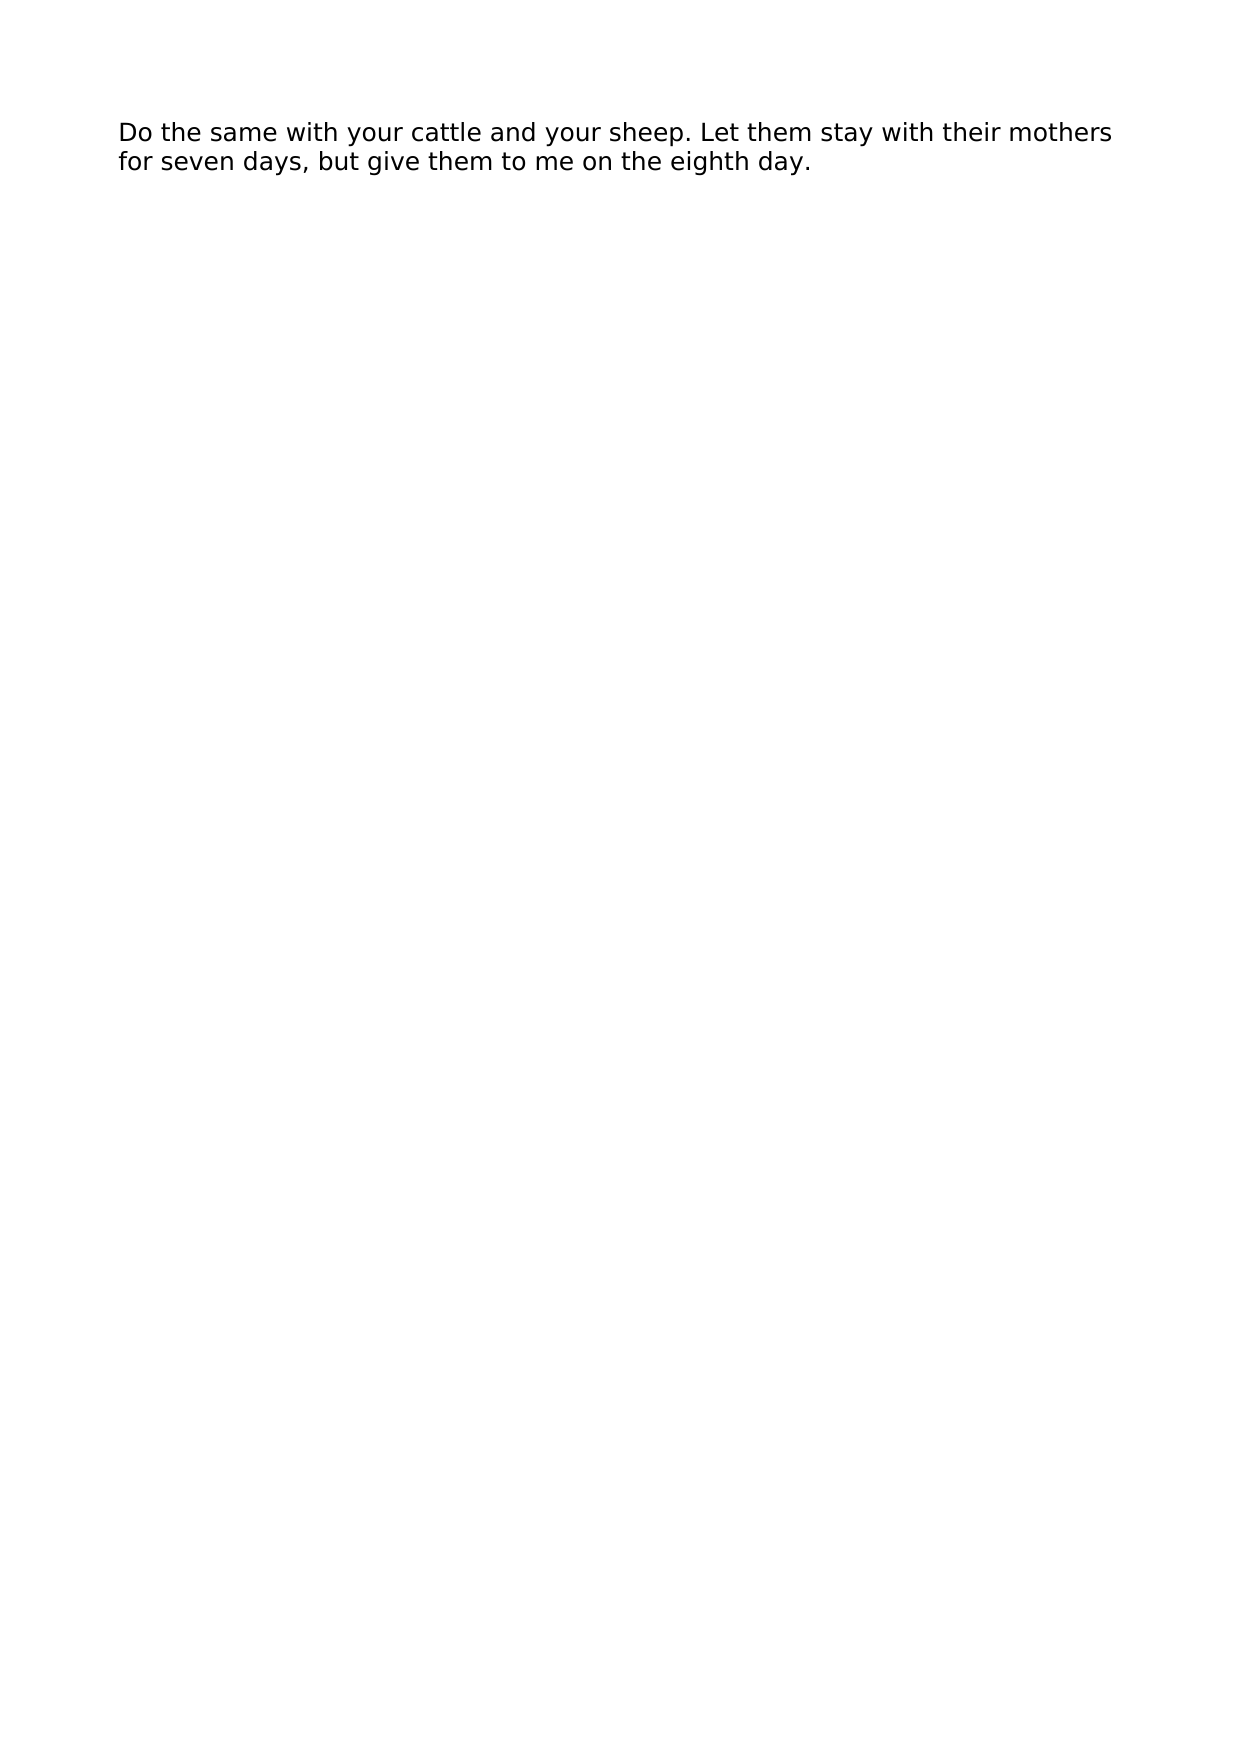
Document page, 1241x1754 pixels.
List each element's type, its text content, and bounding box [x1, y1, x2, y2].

text Do the same with your cattle and your sheep. Let them stay with their mothers for seven days, but give them to me on the eighth day. [118, 118, 1122, 176]
